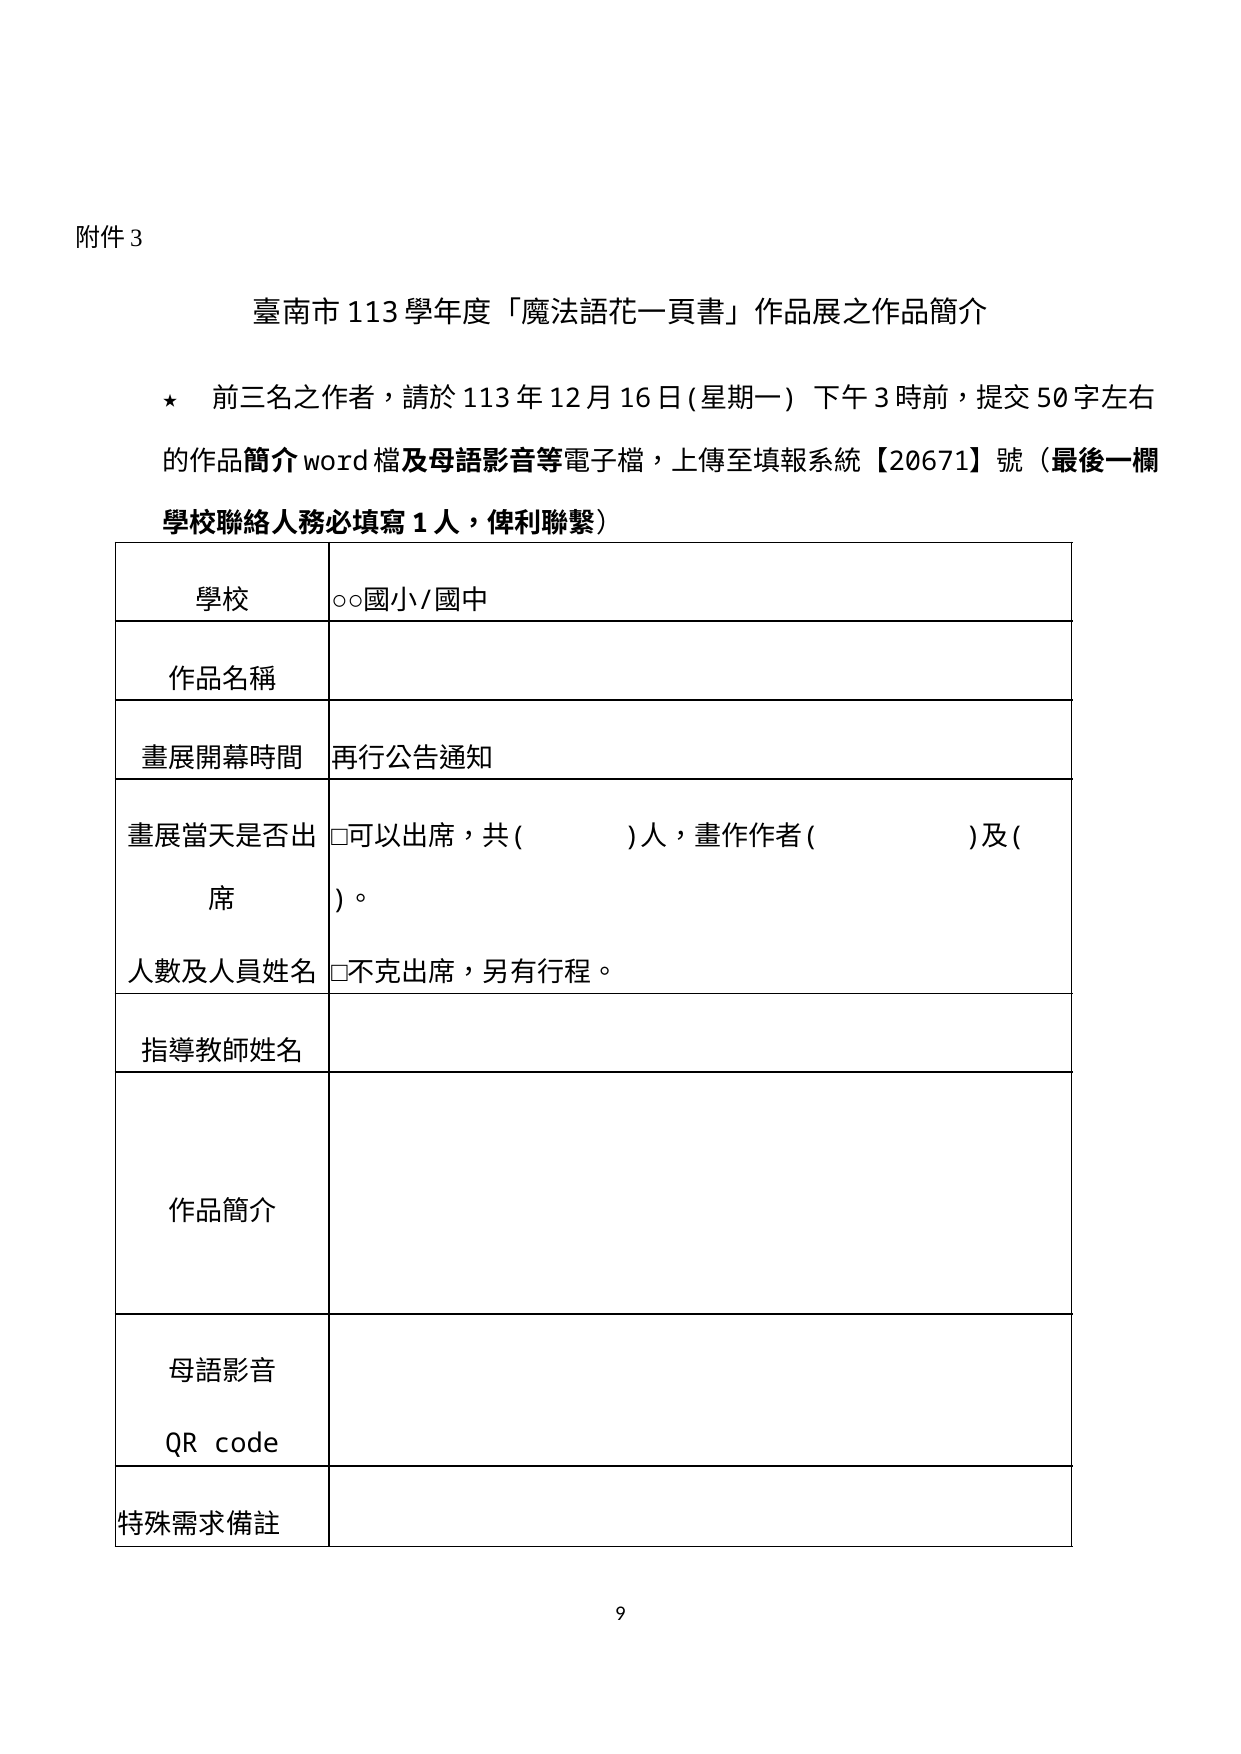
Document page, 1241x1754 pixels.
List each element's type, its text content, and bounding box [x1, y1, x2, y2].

table_cell 畫展當天是否出席 人數及人員姓名 [116, 780, 328, 992]
table_cell [330, 622, 1071, 699]
table_cell [330, 1467, 1071, 1546]
table_cell □可以出席，共( )人，畫作作者( )及( )。 □不克出席，另有行程。 [330, 780, 1071, 992]
text 臺南市113學年度「魔法語花一頁書」作品展之作品簡介 [75, 269, 1165, 331]
text 附件3 [75, 194, 1165, 256]
table_cell 母語影音 QR code [116, 1315, 328, 1465]
table_cell 作品名稱 [116, 622, 328, 699]
table_cell 特殊需求備註 [116, 1467, 328, 1546]
table_header 學校 [116, 543, 328, 620]
table_cell 畫展開幕時間 [116, 701, 328, 778]
table_header ○○國小/國中 [330, 543, 1071, 620]
list 前三名之作者，請於113年12月16日(星期一) 下午3時前，提交50字左右的作品簡介word檔及母語影音等電子檔，上傳至填報系統【20671】號（最後一欄學校聯絡人務必填寫1人，俾利聯繫） [162, 354, 1165, 542]
table_cell 作品簡介 [116, 1073, 328, 1313]
table_cell [330, 994, 1071, 1071]
table_cell 指導教師姓名 [116, 994, 328, 1071]
table_cell [330, 1315, 1071, 1465]
table_cell [330, 1073, 1071, 1313]
table_cell 再行公告通知 [330, 701, 1071, 778]
